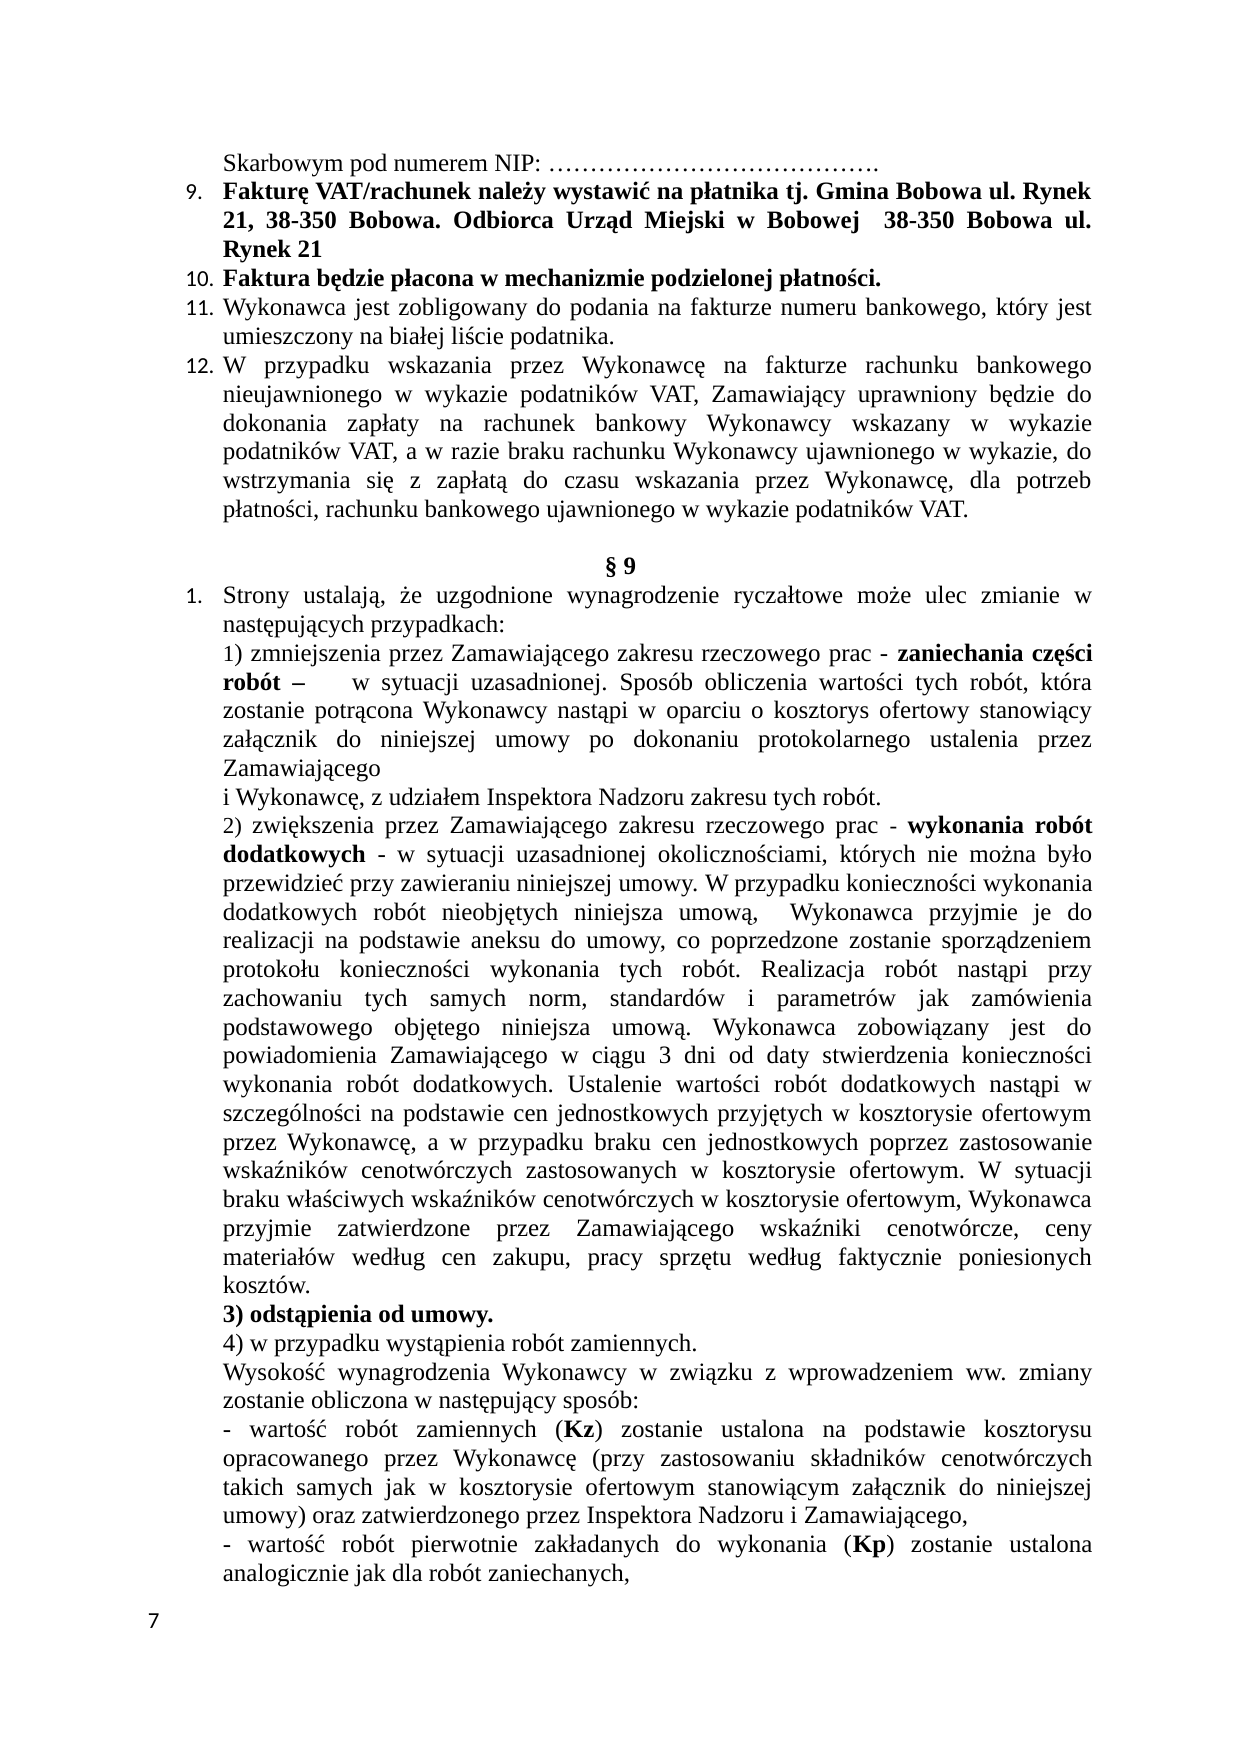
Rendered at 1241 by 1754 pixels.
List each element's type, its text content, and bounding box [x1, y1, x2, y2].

list Faktura będzie płacona w mechanizmie podzielonej płatności. [185, 263, 1093, 292]
list - wartość robót zamiennych (Kz) zostanie ustalona na podstawie kosztorysu opracowanego przez Wykonawcę (przy zastosowaniu składników cenotwórczych takich samych jak w kosztorysie ofertowym stanowiącym załącznik do niniejszej umowy) oraz zatwierdzonego przez Inspektora Nadzoru i Zamawiającego, [223, 1414, 1093, 1529]
list - wartość robót pierwotnie zakładanych do wykonania (Kp) zostanie ustalona analogicznie jak dla robót zaniechanych, [223, 1529, 1093, 1587]
list W przypadku wskazania przez Wykonawcę na fakturze rachunku bankowego nieujawnionego w wykazie podatników VAT, Zamawiający uprawniony będzie do dokonania zapłaty na rachunek bankowy Wykonawcy wskazany w wykazie podatników VAT, a w razie braku rachunku Wykonawcy ujawnionego w wykazie, do wstrzymania się z zapłatą do czasu wskazania przez Wykonawcę, dla potrzeb płatności, rachunku bankowego ujawnionego w wykazie podatników VAT. [185, 350, 1093, 523]
list Wykonawca jest zobligowany do podania na fakturze numeru bankowego, który jest umieszczony na białej liście podatnika. [185, 292, 1093, 350]
list 3) odstąpienia od umowy. [223, 1299, 1093, 1328]
list 1) zmniejszenia przez Zamawiającego zakresu rzeczowego prac - zaniechania części robót – w sytuacji uzasadnionej. Sposób obliczenia wartości tych robót, która zostanie potrącona Wykonawcy nastąpi w oparciu o kosztorys ofertowy stanowiący załącznik do niniejszej umowy po dokonaniu protokolarnego ustalenia przez Zamawiającego i Wykonawcę, z udziałem Inspektora Nadzoru zakresu tych robót. [223, 638, 1093, 810]
list Fakturę VAT/rachunek należy wystawić na płatnika tj. Gmina Bobowa ul. Rynek 21, 38-350 Bobowa. Odbiorca Urząd Miejski w Bobowej 38-350 Bobowa ul. Rynek 21 [185, 176, 1093, 263]
text § 9 [148, 551, 1093, 580]
list Skarbowym pod numerem NIP: …………………………………. [185, 148, 1093, 176]
list 2) zwiększenia przez Zamawiającego zakresu rzeczowego prac - wykonania robót dodatkowych - w sytuacji uzasadnionej okolicznościami, których nie można było przewidzieć przy zawieraniu niniejszej umowy. W przypadku konieczności wykonania dodatkowych robót nieobjętych niniejsza umową, Wykonawca przyjmie je do realizacji na podstawie aneksu do umowy, co poprzedzone zostanie sporządzeniem protokołu konieczności wykonania tych robót. Realizacja robót nastąpi przy zachowaniu tych samych norm, standardów i parametrów jak zamówienia podstawowego objętego niniejsza umową. Wykonawca zobowiązany jest do powiadomienia Zamawiającego w ciągu 3 dni od daty stwierdzenia konieczności wykonania robót dodatkowych. Ustalenie wartości robót dodatkowych nastąpi w szczególności na podstawie cen jednostkowych przyjętych w kosztorysie ofertowym przez Wykonawcę, a w przypadku braku cen jednostkowych poprzez zastosowanie wskaźników cenotwórczych zastosowanych w kosztorysie ofertowym. W sytuacji braku właściwych wskaźników cenotwórczych w kosztorysie ofertowym, Wykonawca przyjmie zatwierdzone przez Zamawiającego wskaźniki cenotwórcze, ceny materiałów według cen zakupu, pracy sprzętu według faktycznie poniesionych kosztów. [223, 810, 1093, 1299]
list Strony ustalają, że uzgodnione wynagrodzenie ryczałtowe może ulec zmianie w następujących przypadkach: [185, 580, 1093, 638]
list 4) w przypadku wystąpienia robót zamiennych. [223, 1328, 1093, 1357]
list Wysokość wynagrodzenia Wykonawcy w związku z wprowadzeniem ww. zmiany zostanie obliczona w następujący sposób: [223, 1357, 1093, 1414]
